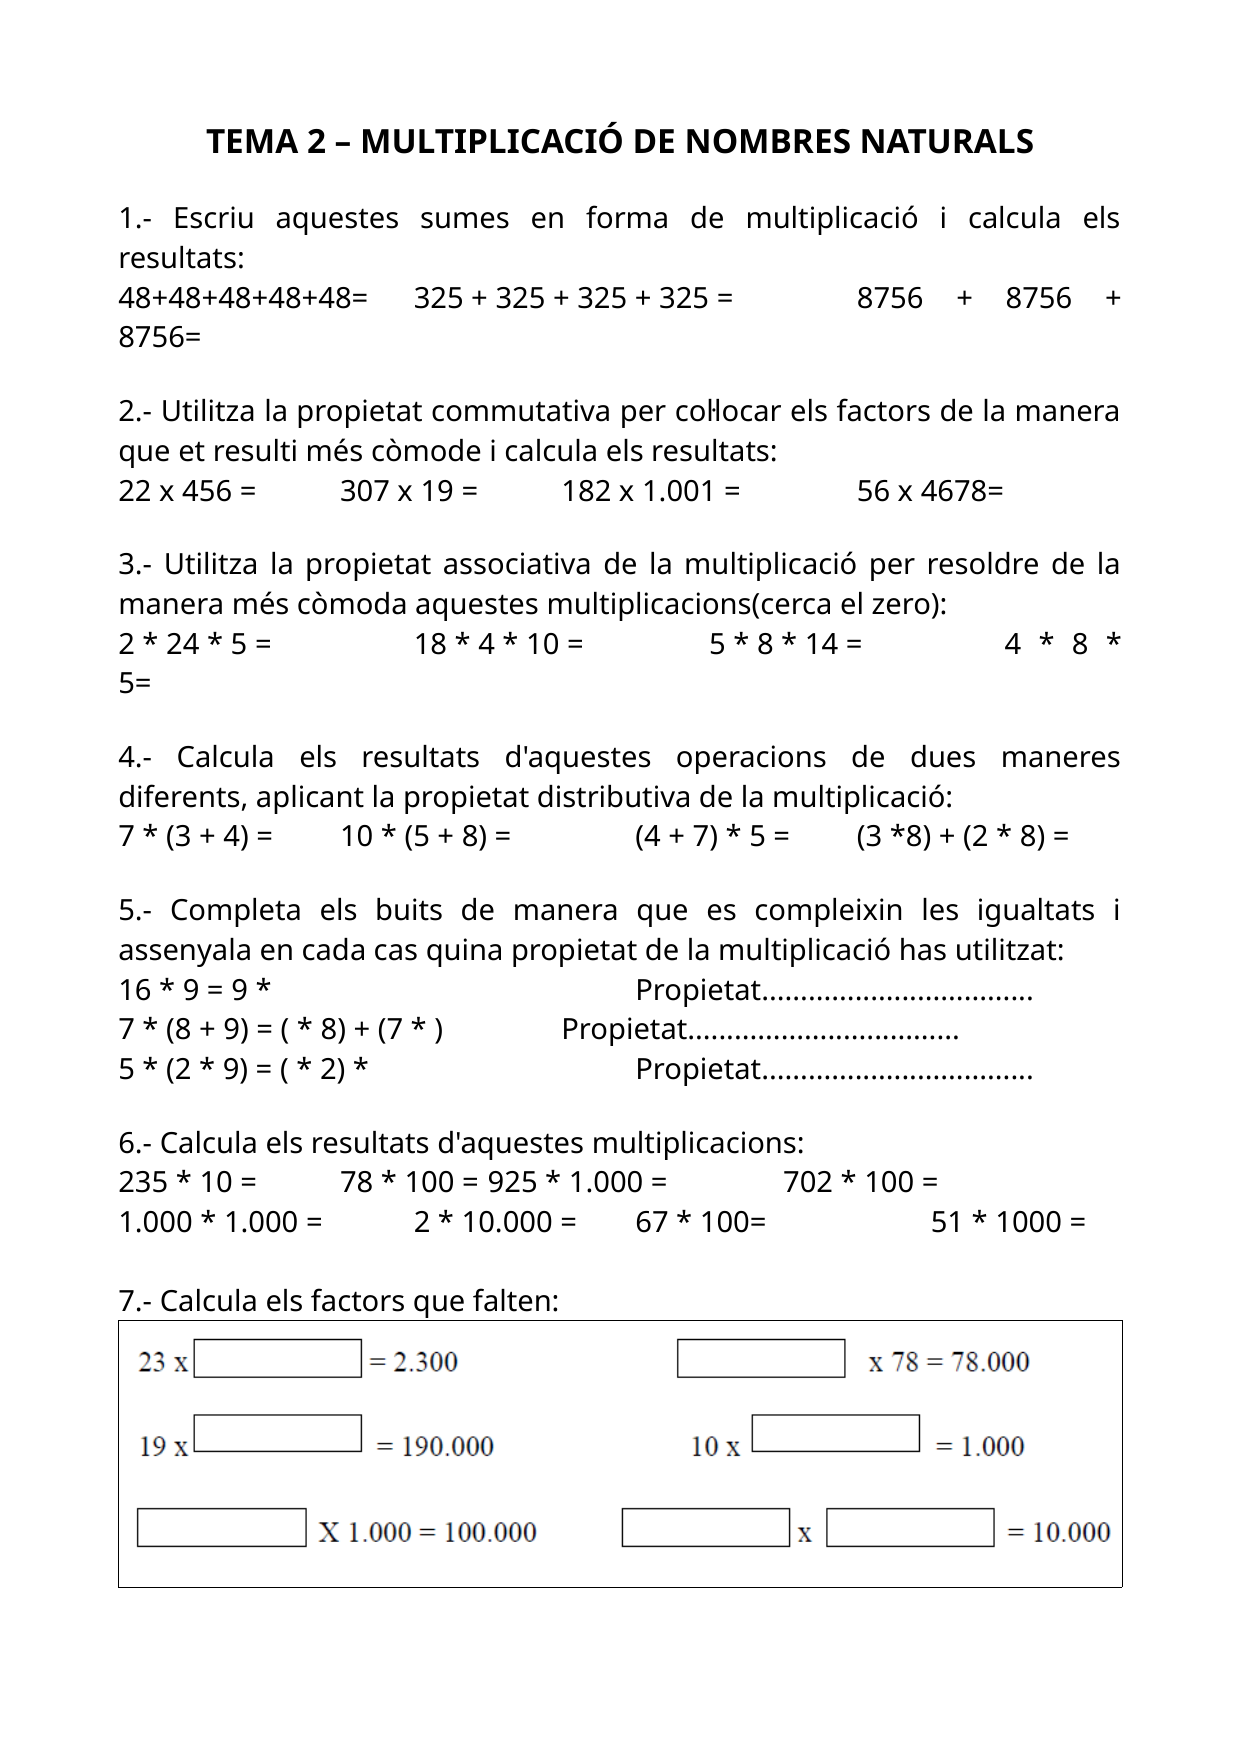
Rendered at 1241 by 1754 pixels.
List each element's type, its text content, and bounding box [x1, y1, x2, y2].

text 22 x 456 = 307 x 19 = 182 x 1.001 = 56 x 4678= [118, 470, 1122, 509]
text 1.000 * 1.000 = 2 * 10.000 = 67 * 100= 51 * 1000 = [118, 1201, 1122, 1241]
text 1.- Escriu aquestes sumes en forma de multiplicació i calcula els resultats: [118, 198, 1122, 277]
text TEMA 2 – MULTIPLICACIÓ DE NOMBRES NATURALS [118, 118, 1122, 163]
table_header [119, 1321, 1122, 1587]
text 4.- Calcula els resultats d'aquestes operacions de dues maneres diferents, aplicant la propietat distributiva de la multiplicació: [118, 736, 1122, 816]
text 6.- Calcula els resultats d'aquestes multiplicacions: [118, 1122, 1122, 1162]
text 7.- Calcula els factors que falten: [118, 1281, 1122, 1320]
text 3.- Utilitza la propietat associativa de la multiplicació per resoldre de la manera més còmoda aquestes multiplicacions(cerca el zero): [118, 543, 1122, 623]
text 48+48+48+48+48= 325 + 325 + 325 + 325 = 8756 + 8756 + 8756= [118, 277, 1122, 356]
text 7 * (3 + 4) = 10 * (5 + 8) = (4 + 7) * 5 = (3 *8) + (2 * 8) = [118, 816, 1122, 855]
text 7 * (8 + 9) = ( * 8) + (7 * ) Propietat................................... [118, 1008, 1122, 1048]
text 5.- Completa els buits de manera que es compleixin les igualtats i assenyala en cada cas quina propietat de la multiplicació has utilitzat: [118, 889, 1122, 969]
text 2.- Utilitza la propietat commutativa per col·locar els factors de la manera que et resulti més còmode i calcula els resultats: [118, 390, 1122, 470]
text 235 * 10 = 78 * 100 = 925 * 1.000 = 702 * 100 = [118, 1162, 1122, 1201]
text 5 * (2 * 9) = ( * 2) * Propietat................................... [118, 1048, 1122, 1088]
text 2 * 24 * 5 = 18 * 4 * 10 = 5 * 8 * 14 = 4 * 8 * 5= [118, 623, 1122, 702]
text 16 * 9 = 9 * Propietat................................... [118, 969, 1122, 1008]
